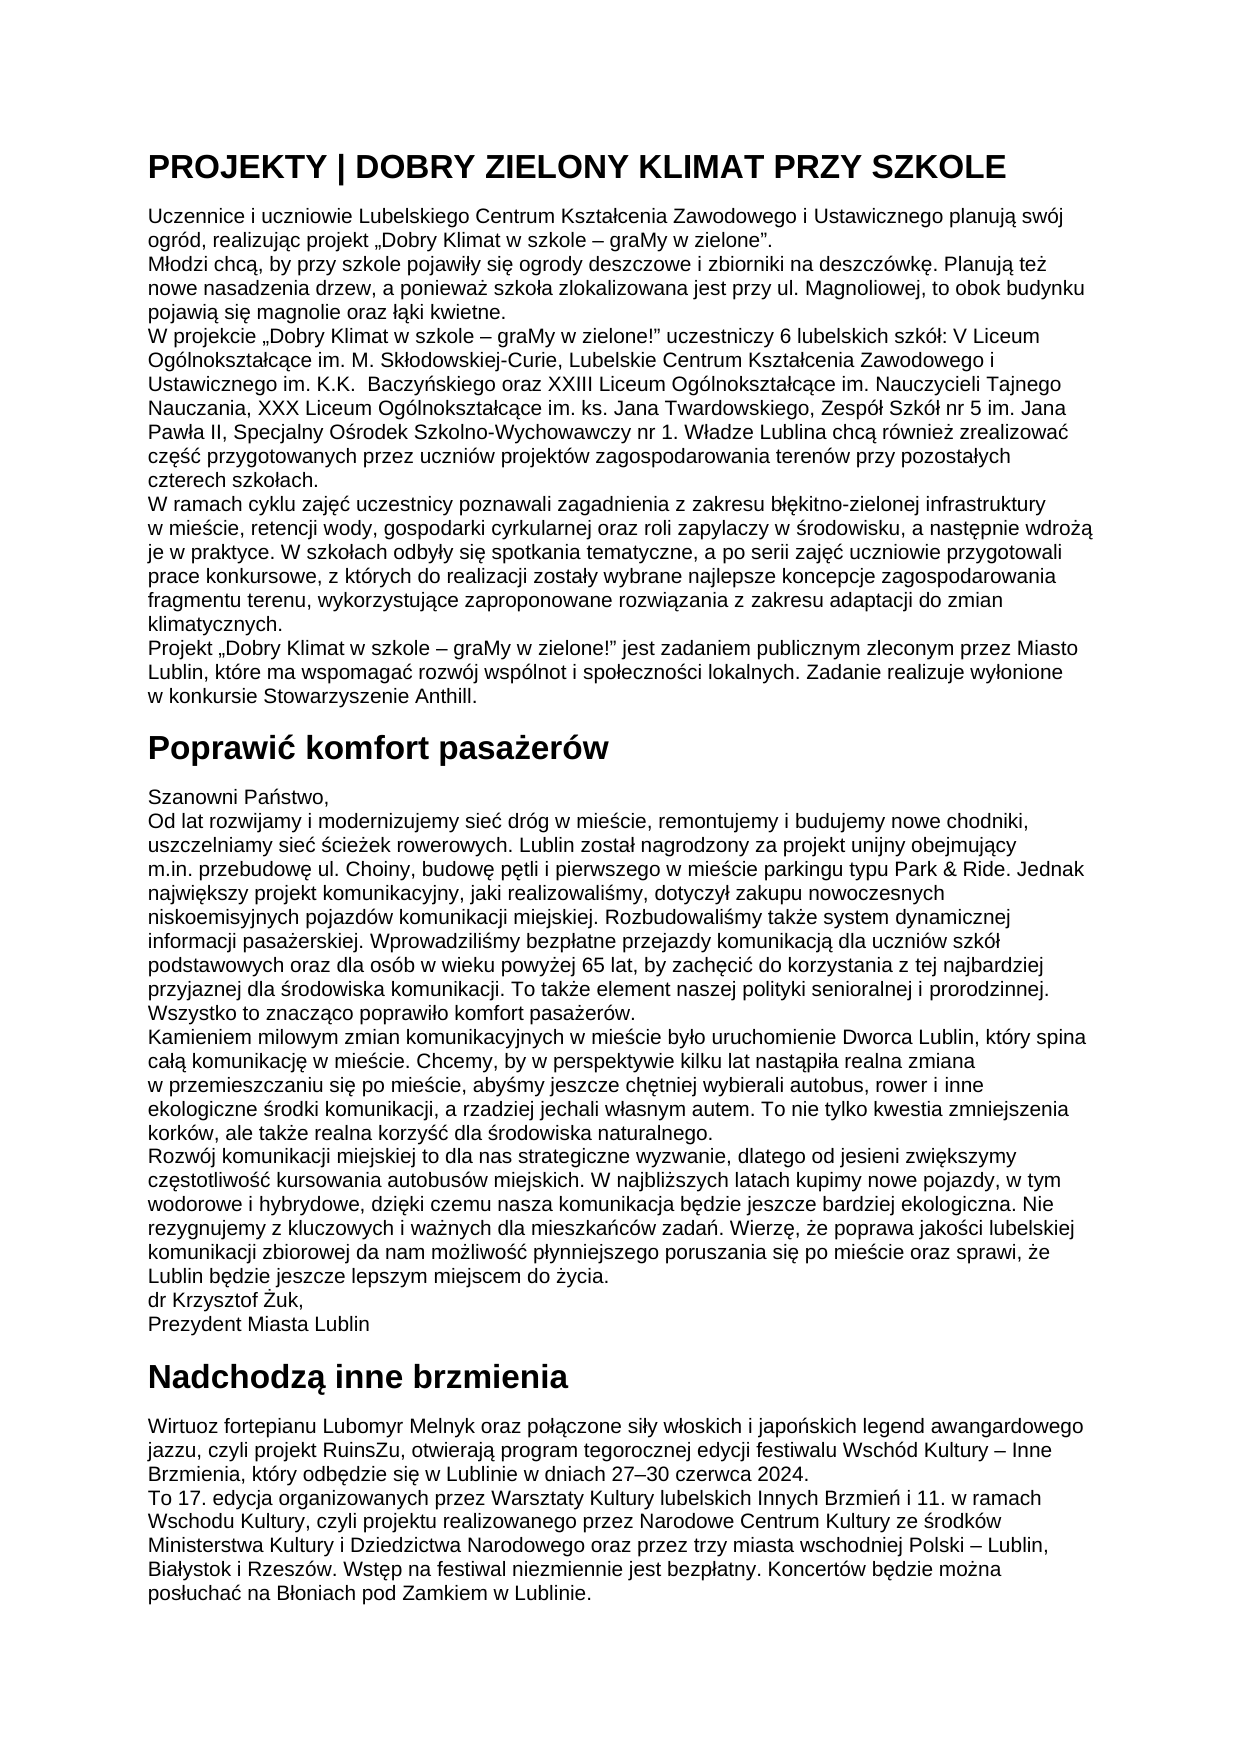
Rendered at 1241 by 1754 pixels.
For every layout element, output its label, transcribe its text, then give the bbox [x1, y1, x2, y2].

text Uczennice i uczniowie Lubelskiego Centrum Kształcenia Zawodowego i Ustawicznego planują swój ogród, realizując projekt „Dobry Klimat w szkole – graMy w zielone”. [148, 204, 1093, 252]
text Szanowni Państwo, [148, 785, 1093, 809]
subtitle Nadchodzą inne brzmienia [148, 1357, 1093, 1395]
text To 17. edycja organizowanych przez Warsztaty Kultury lubelskich Innych Brzmień i 11. w ramach Wschodu Kultury, czyli projektu realizowanego przez Narodowe Centrum Kultury ze środków Ministerstwa Kultury i Dziedzictwa Narodowego oraz przez trzy miasta wschodniej Polski – Lublin, Białystok i Rzeszów. Wstęp na festiwal niezmiennie jest bezpłatny. Koncertów będzie można posłuchać na Błoniach pod Zamkiem w Lublinie. [148, 1485, 1093, 1605]
text Wirtuoz fortepianu Lubomyr Melnyk oraz połączone siły włoskich i japońskich legend awangardowego jazzu, czyli projekt RuinsZu, otwierają program tegorocznej edycji festiwalu Wschód Kultury – Inne Brzmienia, który odbędzie się w Lublinie w dniach 27–30 czerwca 2024. [148, 1413, 1093, 1485]
text W ramach cyklu zajęć uczestnicy poznawali zagadnienia z zakresu błękitno-zielonej infrastruktury w mieście, retencji wody, gospodarki cyrkularnej oraz roli zapylaczy w środowisku, a następnie wdrożą je w praktyce. W szkołach odbyły się spotkania tematyczne, a po serii zajęć uczniowie przygotowali prace konkursowe, z których do realizacji zostały wybrane najlepsze koncepcje zagospodarowania fragmentu terenu, wykorzystujące zaproponowane rozwiązania z zakresu adaptacji do zmian klimatycznych. [148, 492, 1093, 636]
subtitle Poprawić komfort pasażerów [148, 728, 1093, 767]
subtitle PROJEKTY | DOBRY ZIELONY KLIMAT PRZY SZKOLE [148, 148, 1093, 186]
text W projekcie „Dobry Klimat w szkole – graMy w zielone!” uczestniczy 6 lubelskich szkół: V Liceum Ogólnokształcące im. M. Skłodowskiej-Curie, Lubelskie Centrum Kształcenia Zawodowego i Ustawicznego im. K.K. Baczyńskiego oraz XXIII Liceum Ogólnokształcące im. Nauczycieli Tajnego Nauczania, XXX Liceum Ogólnokształcące im. ks. Jana Twardowskiego, Zespół Szkół nr 5 im. Jana Pawła II, Specjalny Ośrodek Szkolno-Wychowawczy nr 1. Władze Lublina chcą również zrealizować część przygotowanych przez uczniów projektów zagospodarowania terenów przy pozostałych czterech szkołach. [148, 324, 1093, 492]
text Projekt „Dobry Klimat w szkole – graMy w zielone!” jest zadaniem publicznym zleconym przez Miasto Lublin, które ma wspomagać rozwój wspólnot i społeczności lokalnych. Zadanie realizuje wyłonione w konkursie Stowarzyszenie Anthill. [148, 636, 1093, 707]
text Rozwój komunikacji miejskiej to dla nas strategiczne wyzwanie, dlatego od jesieni zwiększymy częstotliwość kursowania autobusów miejskich. W najbliższych latach kupimy nowe pojazdy, w tym wodorowe i hybrydowe, dzięki czemu nasza komunikacja będzie jeszcze bardziej ekologiczna. Nie rezygnujemy z kluczowych i ważnych dla mieszkańców zadań. Wierzę, że poprawa jakości lubelskiej komunikacji zbiorowej da nam możliwość płynniejszego poruszania się po mieście oraz sprawi, że Lublin będzie jeszcze lepszym miejscem do życia. [148, 1144, 1093, 1288]
text Kamieniem milowym zmian komunikacyjnych w mieście było uruchomienie Dworca Lublin, który spina całą komunikację w mieście. Chcemy, by w perspektywie kilku lat nastąpiła realna zmiana w przemieszczaniu się po mieście, abyśmy jeszcze chętniej wybierali autobus, rower i inne ekologiczne środki komunikacji, a rzadziej jechali własnym autem. To nie tylko kwestia zmniejszenia korków, ale także realna korzyść dla środowiska naturalnego. [148, 1024, 1093, 1144]
text Od lat rozwijamy i modernizujemy sieć dróg w mieście, remontujemy i budujemy nowe chodniki, uszczelniamy sieć ścieżek rowerowych. Lublin został nagrodzony za projekt unijny obejmujący m.in. przebudowę ul. Choiny, budowę pętli i pierwszego w mieście parkingu typu Park & Ride. Jednak największy projekt komunikacyjny, jaki realizowaliśmy, dotyczył zakupu nowoczesnych niskoemisyjnych pojazdów komunikacji miejskiej. Rozbudowaliśmy także system dynamicznej informacji pasażerskiej. Wprowadziliśmy bezpłatne przejazdy komunikacją dla uczniów szkół podstawowych oraz dla osób w wieku powyżej 65 lat, by zachęcić do korzystania z tej najbardziej przyjaznej dla środowiska komunikacji. To także element naszej polityki senioralnej i prorodzinnej. Wszystko to znacząco poprawiło komfort pasażerów. [148, 809, 1093, 1024]
text Młodzi chcą, by przy szkole pojawiły się ogrody deszczowe i zbiorniki na deszczówkę. Planują też nowe nasadzenia drzew, a ponieważ szkoła zlokalizowana jest przy ul. Magnoliowej, to obok budynku pojawią się magnolie oraz łąki kwietne. [148, 252, 1093, 324]
text dr Krzysztof Żuk, Prezydent Miasta Lublin [148, 1288, 1093, 1336]
